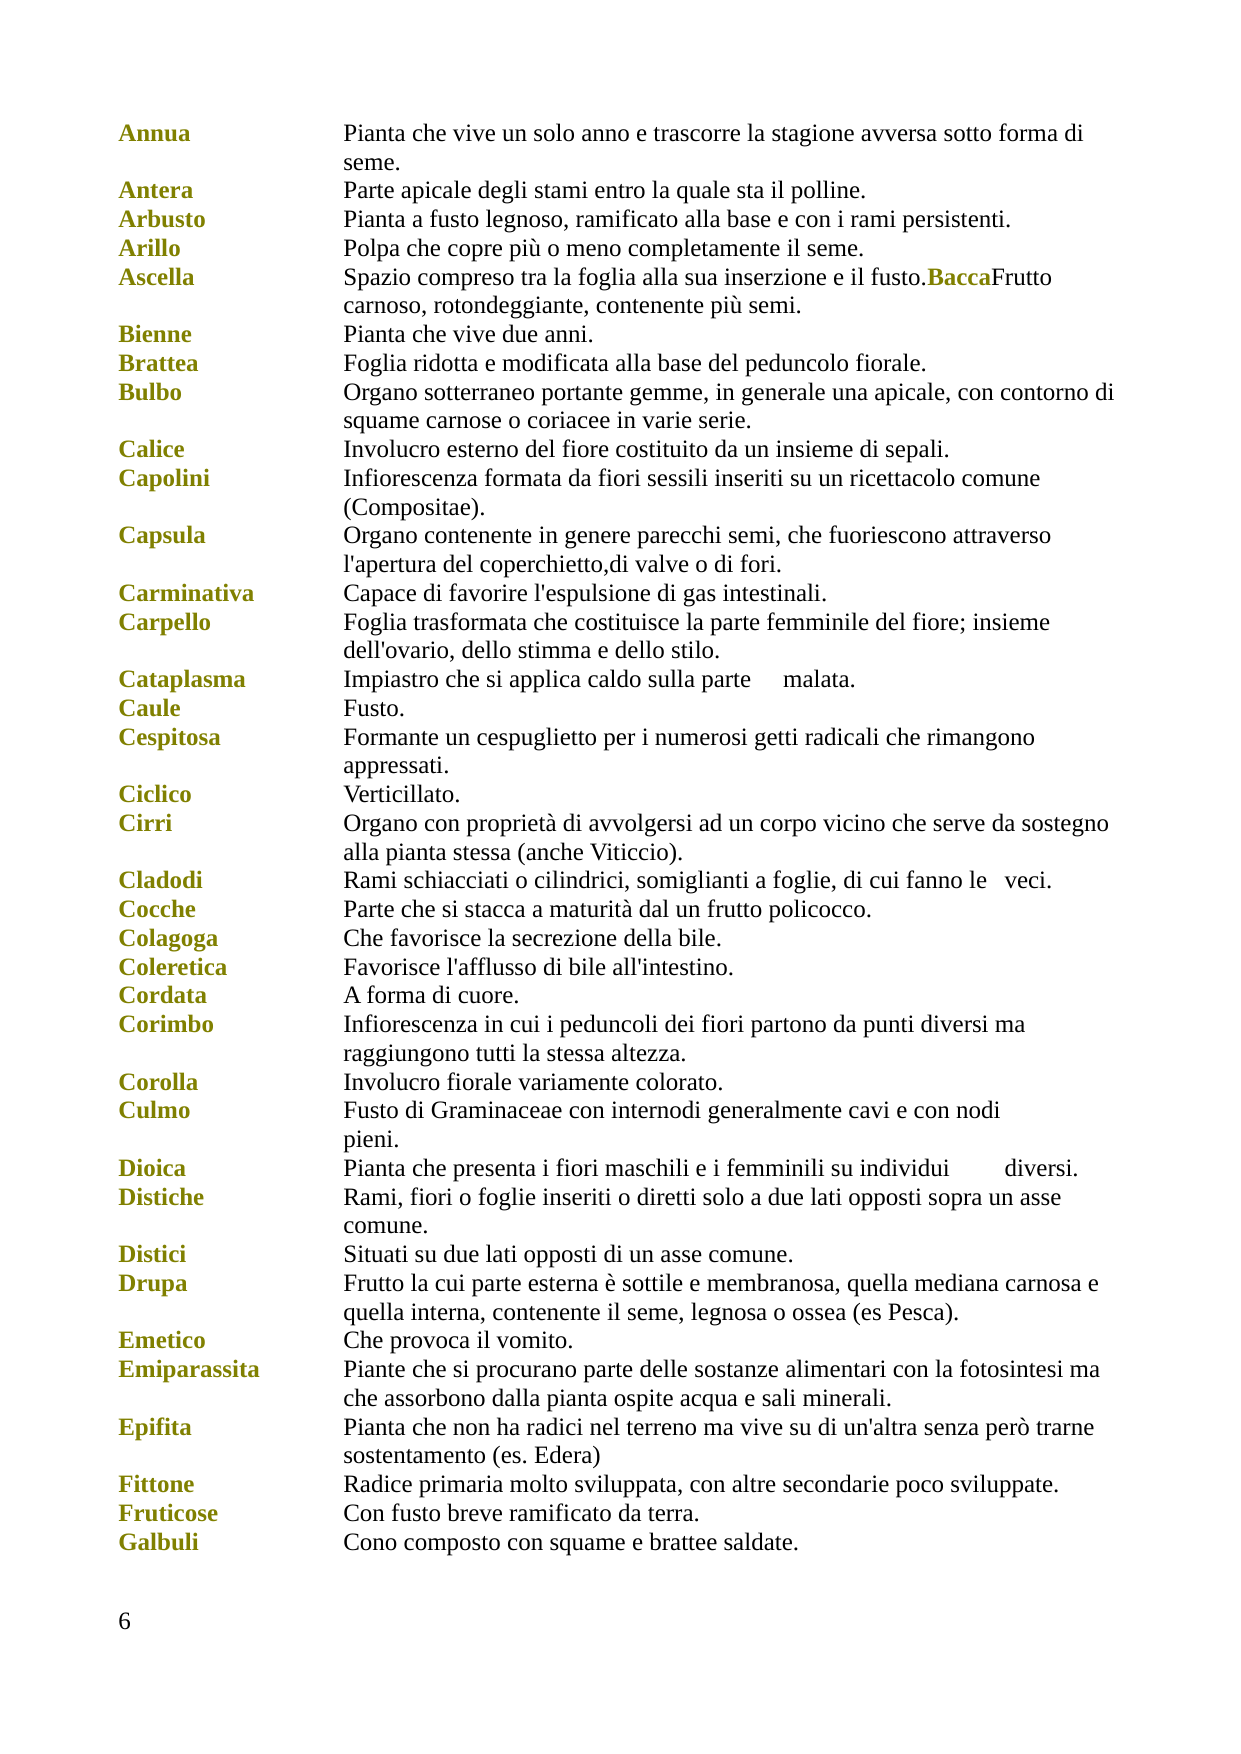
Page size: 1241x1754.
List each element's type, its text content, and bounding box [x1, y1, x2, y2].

text Culmo Fusto di Graminaceae con internodi generalmente cavi e con nodi pieni. [118, 1096, 1122, 1153]
text Galbuli Cono composto con squame e brattee saldate. [118, 1527, 1122, 1556]
text Cladodi Rami schiacciati o cilindrici, somiglianti a foglie, di cui fanno le veci. [118, 866, 1122, 894]
text Bienne Pianta che vive due anni. [118, 319, 1122, 348]
text Distici Situati su due lati opposti di un asse comune. [118, 1239, 1122, 1268]
text Arillo Polpa che copre più o meno completamente il seme. [118, 233, 1122, 262]
text Cataplasma Impiastro che si applica caldo sulla parte malata. [118, 664, 1122, 693]
text Colagoga Che favorisce la secrezione della bile. [118, 923, 1122, 952]
text Antera Parte apicale degli stami entro la quale sta il polline. [118, 176, 1122, 204]
text Coleretica Favorisce l'afflusso di bile all'intestino. [118, 952, 1122, 981]
text Emetico Che provoca il vomito. [118, 1326, 1122, 1354]
text Cirri Organo con proprietà di avvolgersi ad un corpo vicino che serve da sostegno alla pianta stessa (anche Viticcio). [118, 808, 1122, 866]
text Caule Fusto. [118, 693, 1122, 722]
text Bulbo Organo sotterraneo portante gemme, in generale una apicale, con contorno di squame carnose o coriacee in varie serie. [118, 377, 1122, 434]
text Ascella Spazio compreso tra la foglia alla sua inserzione e il fusto.BaccaFrutto carnoso, rotondeggiante, contenente più semi. [118, 262, 1122, 319]
text Drupa Frutto la cui parte esterna è sottile e membranosa, quella mediana carnosa e quella interna, contenente il seme, legnosa o ossea (es Pesca). [118, 1268, 1122, 1326]
text Calice Involucro esterno del fiore costituito da un insieme di sepali. [118, 434, 1122, 463]
text Ciclico Verticillato. [118, 779, 1122, 808]
text Cespitosa Formante un cespuglietto per i numerosi getti radicali che rimangono appressati. [118, 722, 1122, 779]
text Carpello Foglia trasformata che costituisce la parte femminile del fiore; insieme dell'ovario, dello stimma e dello stilo. [118, 607, 1122, 664]
text Corolla Involucro fiorale variamente colorato. [118, 1067, 1122, 1096]
text Cocche Parte che si stacca a maturità dal un frutto policocco. [118, 894, 1122, 923]
text Corimbo Infiorescenza in cui i peduncoli dei fiori partono da punti diversi ma raggiungono tutti la stessa altezza. [118, 1009, 1122, 1067]
text Fittone Radice primaria molto sviluppata, con altre secondarie poco sviluppate. [118, 1469, 1122, 1498]
text Capolini Infiorescenza formata da fiori sessili inseriti su un ricettacolo comune (Compositae). [118, 463, 1122, 521]
text Capsula Organo contenente in genere parecchi semi, che fuoriescono attraverso l'apertura del coperchietto,di valve o di fori. [118, 521, 1122, 578]
text Cordata A forma di cuore. [118, 981, 1122, 1009]
text Emiparassita Piante che si procurano parte delle sostanze alimentari con la fotosintesi ma che assorbono dalla pianta ospite acqua e sali minerali. [118, 1354, 1122, 1412]
text Arbusto Pianta a fusto legnoso, ramificato alla base e con i rami persistenti. [118, 204, 1122, 233]
text Dioica Pianta che presenta i fiori maschili e i femminili su individui diversi. [118, 1153, 1122, 1182]
text Fruticose Con fusto breve ramificato da terra. [118, 1498, 1122, 1527]
text Distiche Rami, fiori o foglie inseriti o diretti solo a due lati opposti sopra un asse comune. [118, 1182, 1122, 1239]
text Annua Pianta che vive un solo anno e trascorre la stagione avversa sotto forma di seme. [118, 118, 1122, 176]
text Carminativa Capace di favorire l'espulsione di gas intestinali. [118, 578, 1122, 607]
text Brattea Foglia ridotta e modificata alla base del peduncolo fiorale. [118, 348, 1122, 377]
text Epifita Pianta che non ha radici nel terreno ma vive su di un'altra senza però trarne sostentamento (es. Edera) [118, 1412, 1122, 1469]
